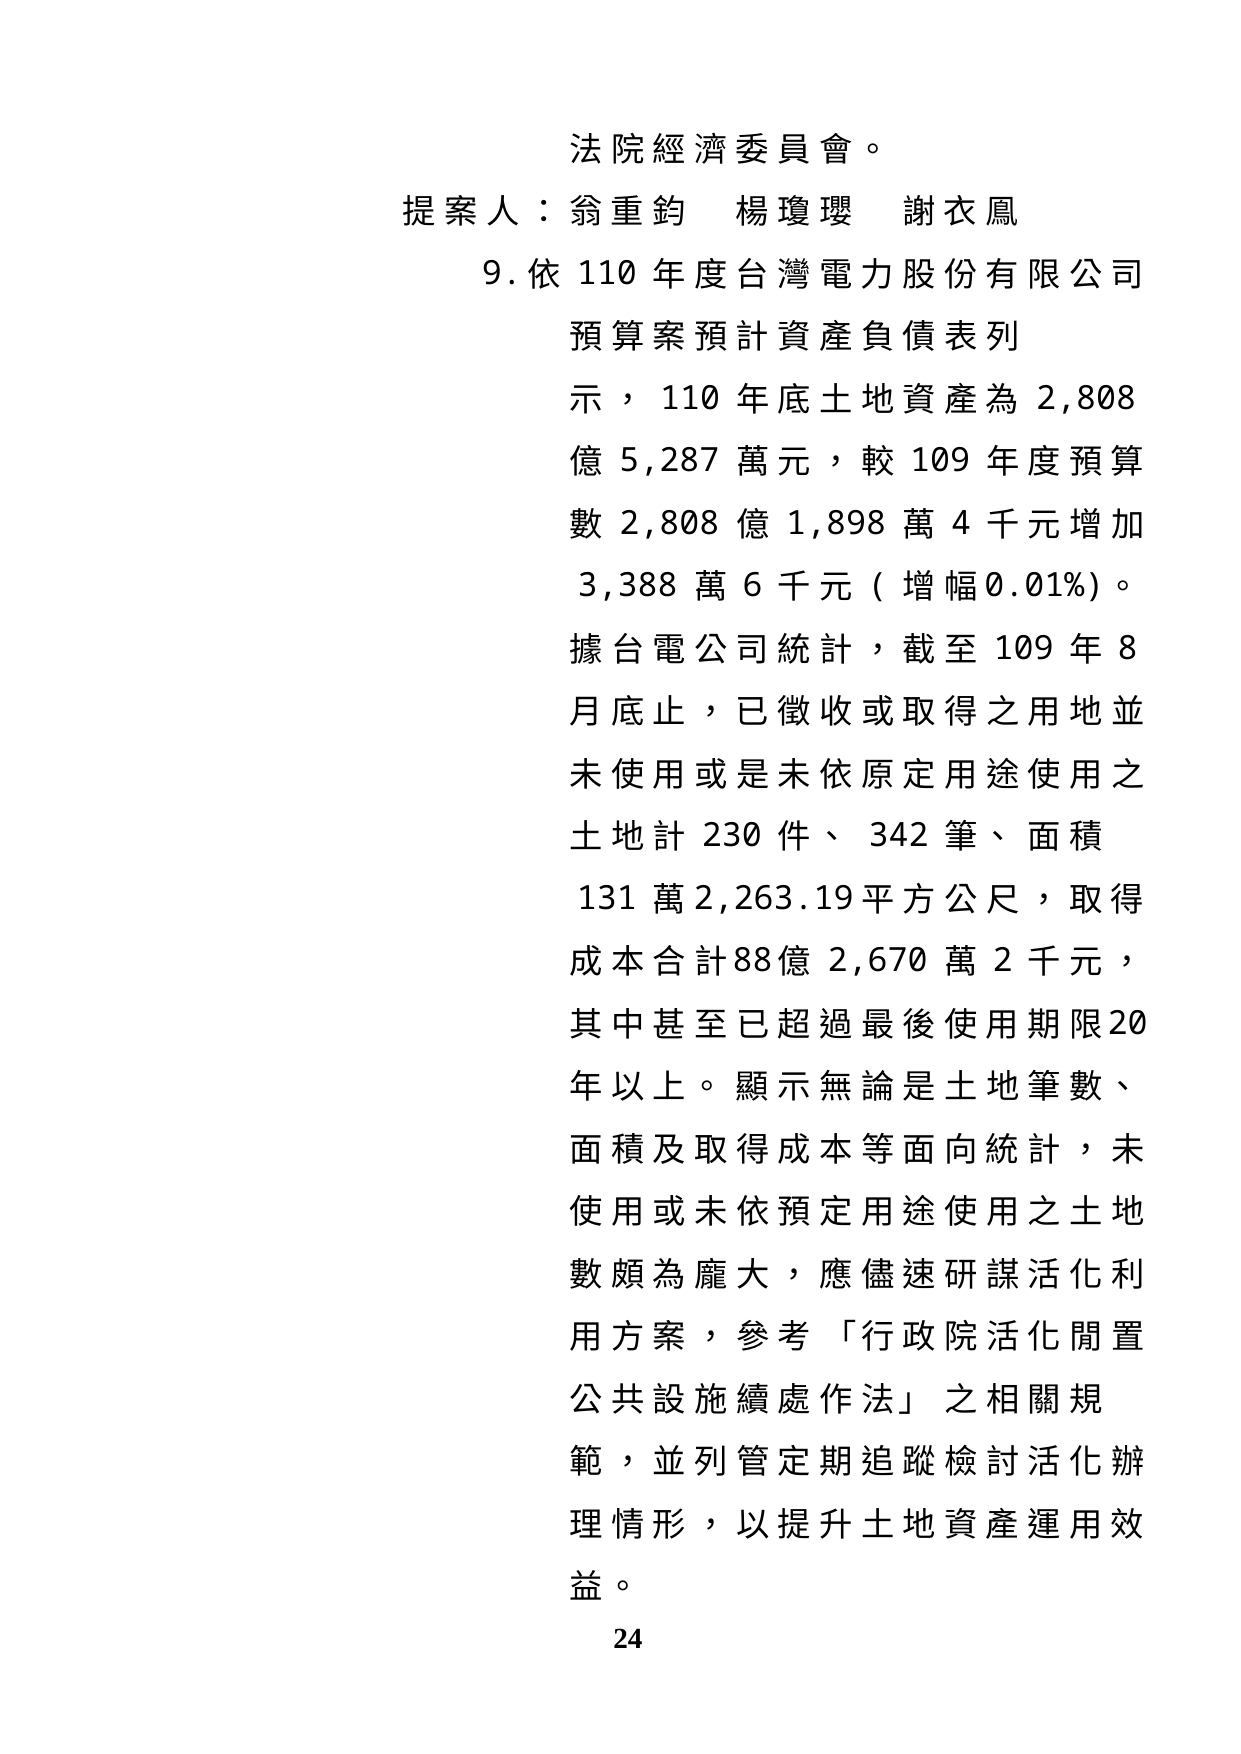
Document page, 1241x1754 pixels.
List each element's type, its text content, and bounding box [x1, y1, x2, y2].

list 依110年度台灣電力股份有限公司預算案預計資產負債表列示，110年底土地資產為2,808億5,287萬元，較109年度預算數2,808億1,898萬4千元增加3,388萬6千元(增幅0.01%)。據台電公司統計，截至109年8月底止，已徵收或取得之用地並未使用或是未依原定用途使用之土地計230件、342筆、面積131萬2,263.19平方公尺，取得成本合計88億2,670萬2千元，其中甚至已超過最後使用期限20年以上。顯示無論是土地筆數、面積及取得成本等面向統計，未使用或未依預定用途使用之土地數頗為龐大，應儘速研謀活化利用方案，參考「行政院活化閒置公共設施續處作法」之相關規範，並列管定期追蹤檢討活化辦理情形，以提升土地資產運用效益。 [467, 230, 1148, 1605]
text 提案人：翁重鈞 楊瓊瓔 謝衣鳯 [384, 167, 1044, 230]
list 法院經濟委員會。 [467, 105, 1148, 167]
